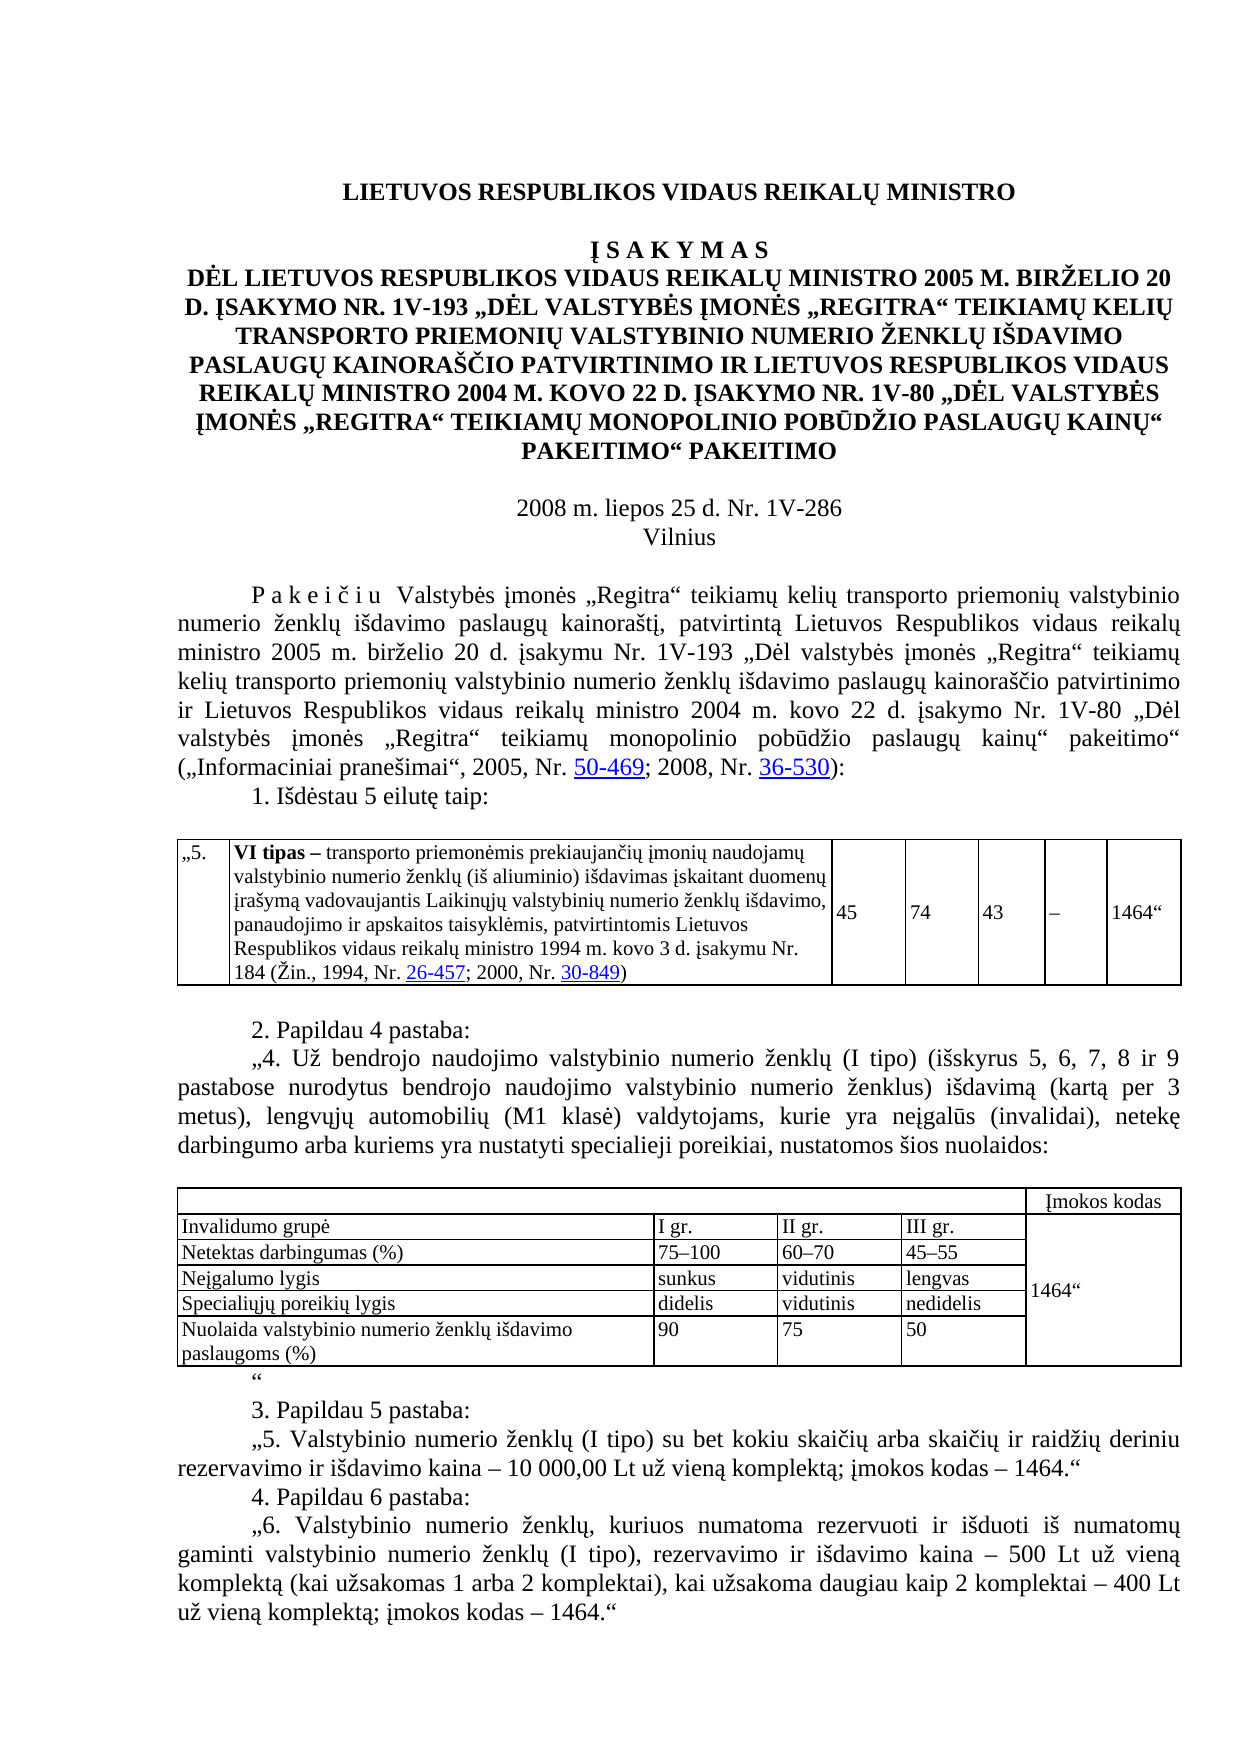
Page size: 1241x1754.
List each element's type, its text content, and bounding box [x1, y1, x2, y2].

text „6. Valstybinio numerio ženklų, kuriuos numatoma rezervuoti ir išduoti iš numatomų gaminti valstybinio numerio ženklų (I tipo), rezervavimo ir išdavimo kaina – 500 Lt už vieną komplektą (kai užsakomas 1 arba 2 komplektai), kai užsakoma daugiau kaip 2 komplektai – 400 Lt už vieną komplektą; įmokos kodas – 1464.“ [177, 1510, 1181, 1625]
table_header – [1046, 840, 1106, 984]
text Pakeičiu Valstybės įmonės „Regitra“ teikiamų kelių transporto priemonių valstybinio numerio ženklų išdavimo paslaugų kainoraštį, patvirtintą Lietuvos Respublikos vidaus reikalų ministro 2005 m. birželio 20 d. įsakymu Nr. 1V-193 „Dėl valstybės įmonės „Regitra“ teikiamų kelių transporto priemonių valstybinio numerio ženklų išdavimo paslaugų kainoraščio patvirtinimo ir Lietuvos Respublikos vidaus reikalų ministro 2004 m. kovo 22 d. įsakymo Nr. 1V-80 „Dėl valstybės įmonės „Regitra“ teikiamų monopolinio pobūdžio paslaugų kainų“ pakeitimo“ („Informaciniai pranešimai“, 2005, Nr. 50-469; 2008, Nr. 36-530): [177, 580, 1181, 781]
text 4. Papildau 6 pastaba: [177, 1482, 1181, 1510]
table_header 74 [906, 840, 978, 984]
table_cell 75 [778, 1317, 901, 1365]
text 2. Papildau 4 pastaba: [177, 1015, 1181, 1043]
table_cell 1464“ [1027, 1215, 1180, 1365]
table_header 45 [833, 840, 905, 984]
text DĖL LIETUVOS RESPUBLIKOS VIDAUS REIKALŲ MINISTRO 2005 M. BIRŽELIO 20 D. ĮSAKYMO NR. 1V-193 „DĖL VALSTYBĖS ĮMONĖS „REGITRA“ TEIKIAMŲ KELIŲ TRANSPORTO PRIEMONIŲ VALSTYBINIO NUMERIO ŽENKLŲ IŠDAVIMO PASLAUGŲ KAINORAŠČIO PATVIRTINIMO IR LIETUVOS RESPUBLIKOS VIDAUS REIKALŲ MINISTRO 2004 M. KOVO 22 D. ĮSAKYMO NR. 1V-80 „DĖL VALSTYBĖS ĮMONĖS „REGITRA“ TEIKIAMŲ MONOPOLINIO POBŪDŽIO PASLAUGŲ KAINŲ“ PAKEITIMO“ PAKEITIMO [177, 263, 1181, 465]
text 3. Papildau 5 pastaba: [177, 1395, 1181, 1424]
text „4. Už bendrojo naudojimo valstybinio numerio ženklų (I tipo) (išskyrus 5, 6, 7, 8 ir 9 pastabose nurodytus bendrojo naudojimo valstybinio numerio ženklus) išdavimą (kartą per 3 metus), lengvųjų automobilių (M1 klasė) valdytojams, kurie yra neįgalūs (invalidai), netekę darbingumo arba kuriems yra nustatyti specialieji poreikiai, nustatomos šios nuolaidos: [177, 1043, 1181, 1158]
table_cell 90 [655, 1317, 777, 1365]
text Į S A K Y M A S [177, 235, 1181, 263]
text “ [177, 1367, 1181, 1395]
text Vilnius [177, 522, 1181, 551]
table_header 1464“ [1108, 840, 1180, 984]
text 2008 m. liepos 25 d. Nr. 1V-286 [177, 493, 1181, 522]
table_cell 50 [902, 1317, 1025, 1365]
text LIETUVOS RESPUBLIKOS VIDAUS REIKALŲ MINISTRO [177, 177, 1181, 206]
text 1. Išdėstau 5 eilutę taip: [177, 781, 1181, 810]
table_header „5. [178, 840, 229, 984]
table_header 43 [979, 840, 1044, 984]
text „5. Valstybinio numerio ženklų (I tipo) su bet kokiu skaičių arba skaičių ir raidžių deriniu rezervavimo ir išdavimo kaina – 10 000,00 Lt už vieną komplektą; įmokos kodas – 1464.“ [177, 1424, 1181, 1482]
